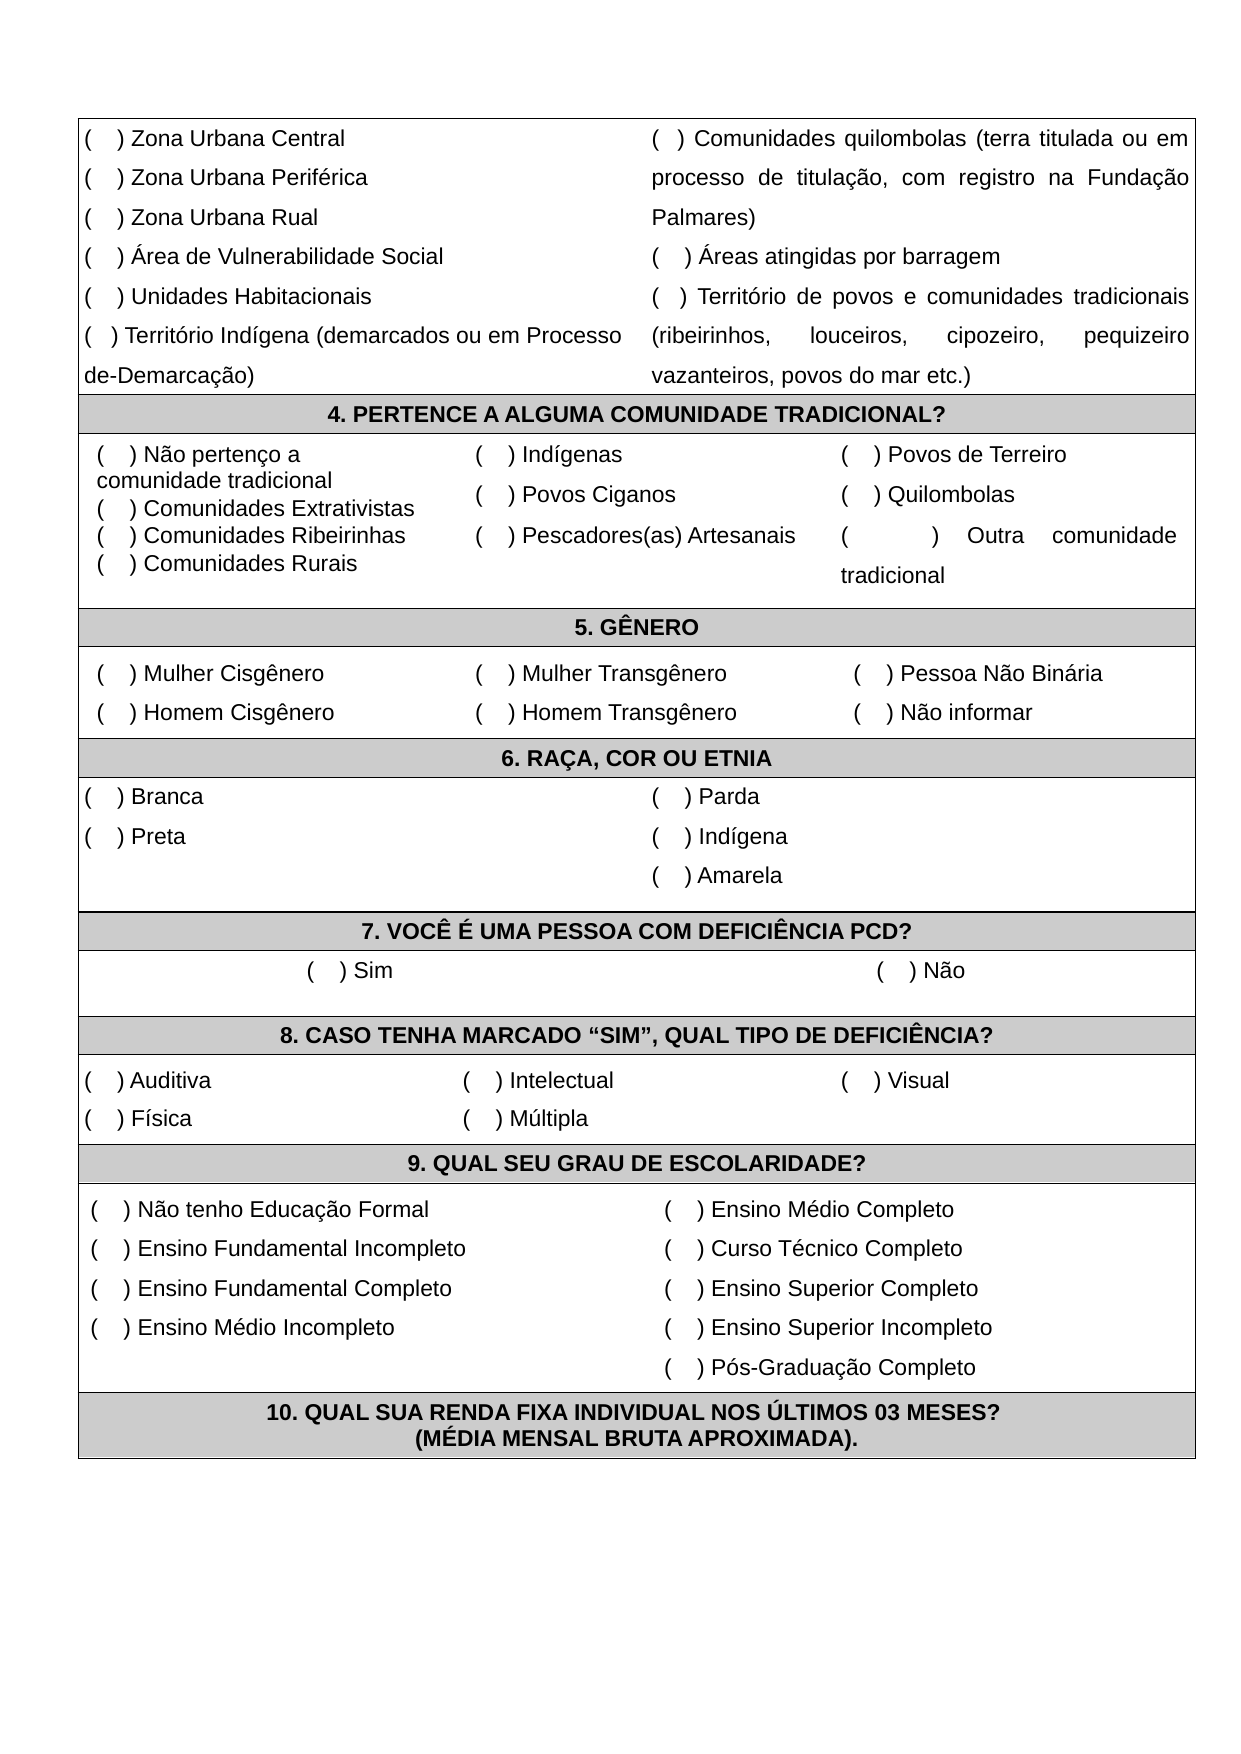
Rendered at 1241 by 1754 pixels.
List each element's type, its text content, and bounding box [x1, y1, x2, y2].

table_cell ( ) Branca ( ) Preta ( ) Parda ( ) Indígena ( ) Amarela [79, 778, 1195, 911]
table_cell ( ) Auditiva ( ) Física ( ) Intelectual ( ) Múltipla ( ) Visual [79, 1055, 1195, 1143]
table_cell 7. VOCÊ É UMA PESSOA COM DEFICIÊNCIA PCD? [79, 913, 1195, 950]
table_cell ( ) Sim ( ) Não [79, 951, 1195, 1016]
table_cell 4. PERTENCE A ALGUMA COMUNIDADE TRADICIONAL? [79, 395, 1195, 433]
table_cell ( ) Zona Urbana Central ( ) Zona Urbana Periférica ( ) Zona Urbana Rual ( ) Área de Vulnerabilidade Social ( ) Unidades Habitacionais ( ) Território Indígena (demarcados ou em Processo de-Demarcação) ( ) Comunidades quilombolas (terra titulada ou em processo de titulação, com registro na Fundação Palmares) ( ) Áreas atingidas por barragem ( ) Território de povos e comunidades tradicionais (ribeirinhos, louceiros, cipozeiro, pequizeiro vazanteiros, povos do mar etc.) [79, 119, 1195, 394]
table_cell ( ) Mulher Cisgênero ( ) Homem Cisgênero ( ) Mulher Transgênero ( ) Homem Transgênero ( ) Pessoa Não Binária ( ) Não informar [79, 647, 1195, 738]
table_cell 5. GÊNERO [79, 609, 1195, 646]
table_cell ( ) Não tenho Educação Formal ( ) Ensino Fundamental Incompleto ( ) Ensino Fundamental Completo ( ) Ensino Médio Incompleto ( ) Ensino Médio Completo ( ) Curso Técnico Completo ( ) Ensino Superior Completo ( ) Ensino Superior Incompleto ( ) Pós-Graduação Completo [79, 1184, 1195, 1392]
table_cell ( ) Não pertenço a comunidade tradicional ( ) Comunidades Extrativistas ( ) Comunidades Ribeirinhas ( ) Comunidades Rurais ( ) Indígenas ( ) Povos Ciganos ( ) Pescadores(as) Artesanais ( ) Povos de Terreiro ( ) Quilombolas ( ) Outra comunidade tradicional [79, 434, 1195, 607]
table_cell 6. RAÇA, COR OU ETNIA [79, 739, 1195, 777]
table_cell 9. QUAL SEU GRAU DE ESCOLARIDADE? [79, 1145, 1195, 1182]
table_cell 8. CASO TENHA MARCADO “SIM”, QUAL TIPO DE DEFICIÊNCIA? [79, 1017, 1195, 1054]
table_cell 10. QUAL SUA RENDA FIXA INDIVIDUAL NOS ÚLTIMOS 03 MESES? (MÉDIA MENSAL BRUTA APROXIMADA). [79, 1393, 1195, 1457]
